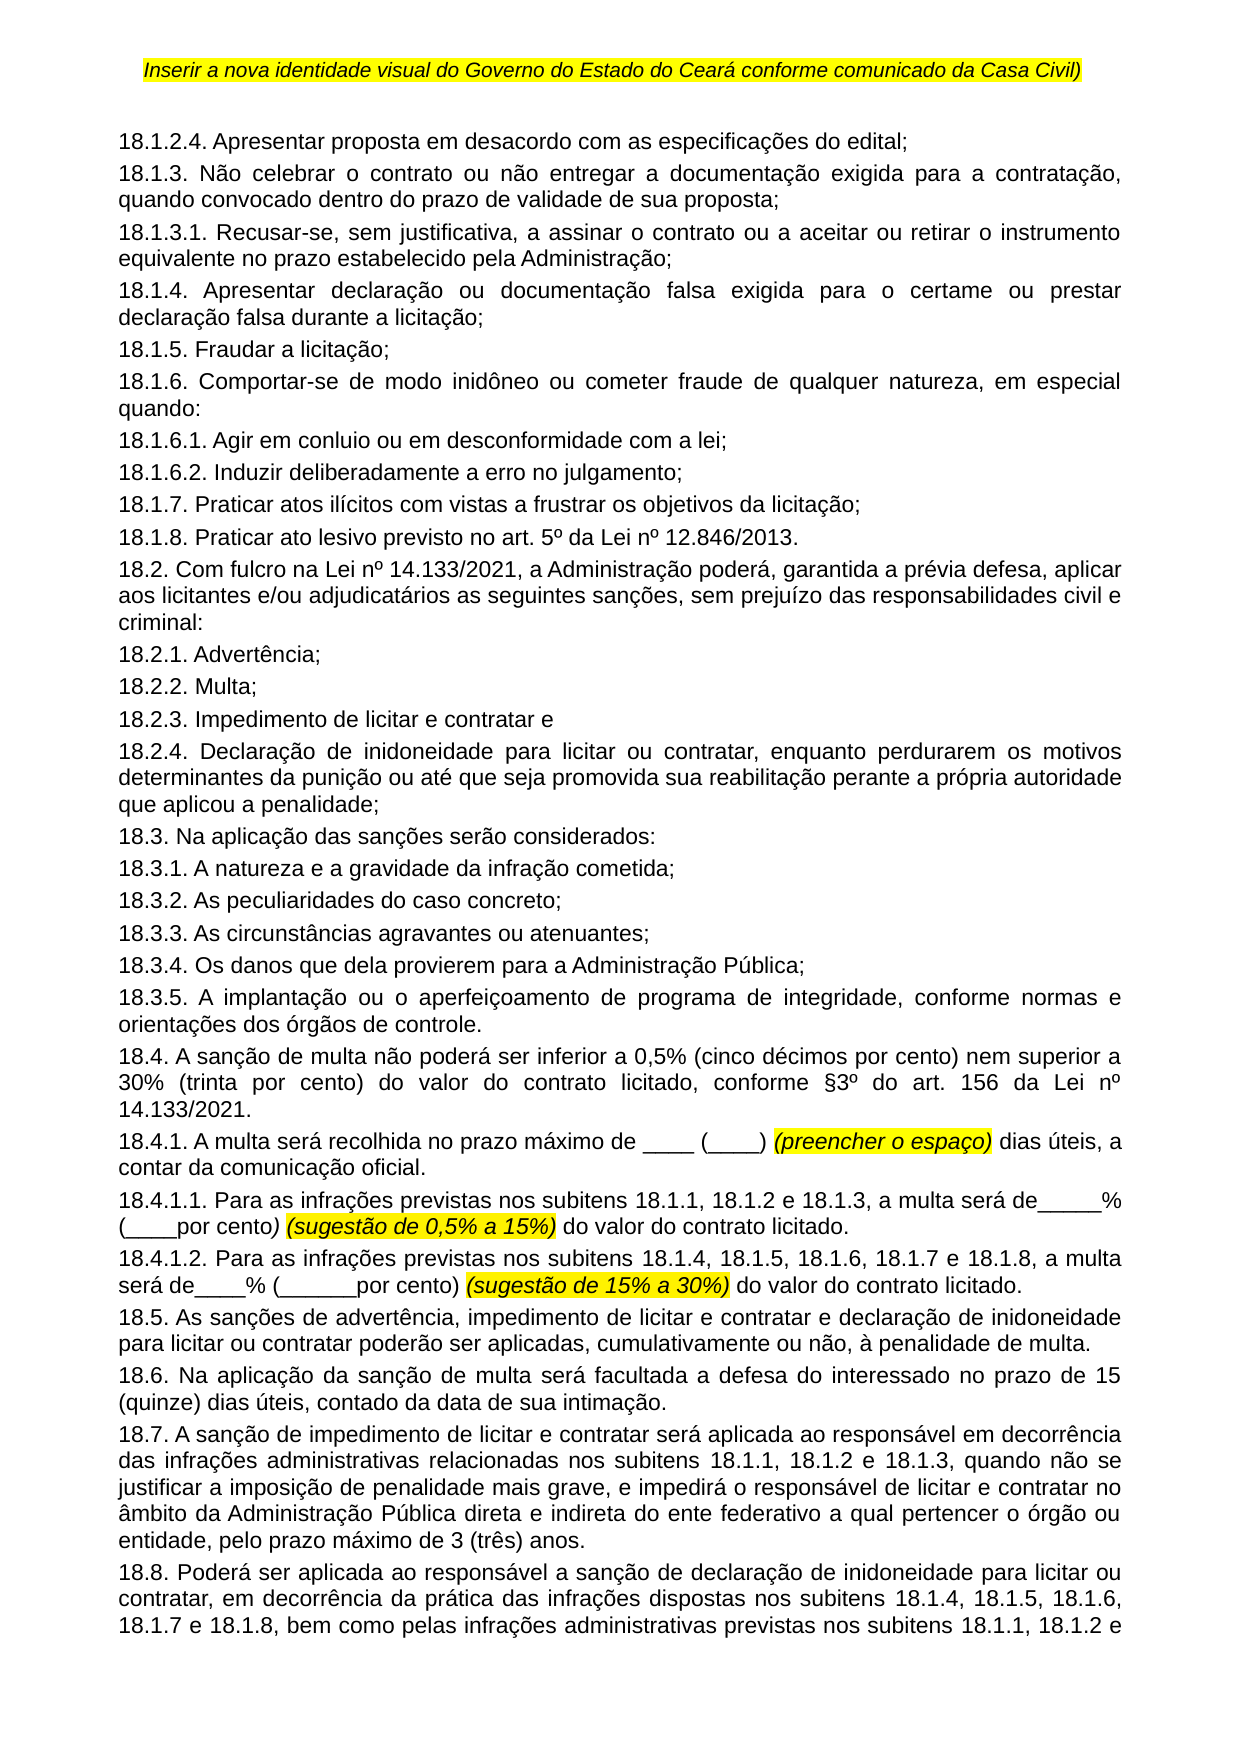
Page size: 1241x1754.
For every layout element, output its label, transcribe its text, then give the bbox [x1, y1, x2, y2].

text 18.3. Na aplicação das sanções serão considerados: [118, 823, 1122, 849]
text 18.5. As sanções de advertência, impedimento de licitar e contratar e declaração de inidoneidade para licitar ou contratar poderão ser aplicadas, cumulativamente ou não, à penalidade de multa. [118, 1304, 1122, 1357]
text 18.1.7. Praticar atos ilícitos com vistas a frustrar os objetivos da licitação; [118, 491, 1122, 518]
text 18.3.1. A natureza e a gravidade da infração cometida; [118, 855, 1122, 881]
text 18.3.5. A implantação ou o aperfeiçoamento de programa de integridade, conforme normas e orientações dos órgãos de controle. [118, 984, 1122, 1037]
text 18.1.8. Praticar ato lesivo previsto no art. 5º da Lei nº 12.846/2013. [118, 524, 1122, 550]
text 18.6. Na aplicação da sanção de multa será facultada a defesa do interessado no prazo de 15 (quinze) dias úteis, contado da data de sua intimação. [118, 1362, 1122, 1415]
text 18.2.2. Multa; [118, 673, 1122, 699]
text 18.1.6.2. Induzir deliberadamente a erro no julgamento; [118, 459, 1122, 485]
text 18.1.3.1. Recusar-se, sem justificativa, a assinar o contrato ou a aceitar ou retirar o instrumento equivalente no prazo estabelecido pela Administração; [118, 218, 1122, 271]
text 18.7. A sanção de impedimento de licitar e contratar será aplicada ao responsável em decorrência das infrações administrativas relacionadas nos subitens 18.1.1, 18.1.2 e 18.1.3, quando não se justificar a imposição de penalidade mais grave, e impedirá o responsável de licitar e contratar no âmbito da Administração Pública direta e indireta do ente federativo a qual pertencer o órgão ou entidade, pelo prazo máximo de 3 (três) anos. [118, 1421, 1122, 1553]
text 18.3.3. As circunstâncias agravantes ou atenuantes; [118, 920, 1122, 946]
text 18.2. Com fulcro na Lei nº 14.133/2021, a Administração poderá, garantida a prévia defesa, aplicar aos licitantes e/ou adjudicatários as seguintes sanções, sem prejuízo das responsabilidades civil e criminal: [118, 556, 1122, 635]
text 18.1.5. Fraudar a licitação; [118, 336, 1122, 362]
text 18.4. A sanção de multa não poderá ser inferior a 0,5% (cinco décimos por cento) nem superior a 30% (trinta por cento) do valor do contrato licitado, conforme §3º do art. 156 da Lei nº 14.133/2021. [118, 1043, 1122, 1122]
text 18.4.1. A multa será recolhida no prazo máximo de ____ (____) (preencher o espaço) dias úteis, a contar da comunicação oficial. [118, 1128, 1122, 1181]
text 18.4.1.1. Para as infrações previstas nos subitens 18.1.1, 18.1.2 e 18.1.3, a multa será de_____% (____por cento) (sugestão de 0,5% a 15%) do valor do contrato licitado. [118, 1187, 1122, 1239]
text 18.3.2. As peculiaridades do caso concreto; [118, 887, 1122, 914]
text 18.1.6.1. Agir em conluio ou em desconformidade com a lei; [118, 427, 1122, 453]
text 18.1.2.4. Apresentar proposta em desacordo com as especificações do edital; [118, 128, 1122, 154]
text 18.1.6. Comportar-se de modo inidôneo ou cometer fraude de qualquer natureza, em especial quando: [118, 368, 1122, 421]
text 18.4.1.2. Para as infrações previstas nos subitens 18.1.4, 18.1.5, 18.1.6, 18.1.7 e 18.1.8, a multa será de____% (______por cento) (sugestão de 15% a 30%) do valor do contrato licitado. [118, 1245, 1122, 1298]
text 18.2.1. Advertência; [118, 641, 1122, 667]
text 18.2.3. Impedimento de licitar e contratar e [118, 706, 1122, 732]
text 18.1.4. Apresentar declaração ou documentação falsa exigida para o certame ou prestar declaração falsa durante a licitação; [118, 277, 1122, 330]
text 18.2.4. Declaração de inidoneidade para licitar ou contratar, enquanto perdurarem os motivos determinantes da punição ou até que seja promovida sua reabilitação perante a própria autoridade que aplicou a penalidade; [118, 738, 1122, 817]
text 18.8. Poderá ser aplicada ao responsável a sanção de declaração de inidoneidade para licitar ou contratar, em decorrência da prática das infrações dispostas nos subitens 18.1.4, 18.1.5, 18.1.6, 18.1.7 e 18.1.8, bem como pelas infrações administrativas previstas nos subitens 18.1.1, 18.1.2 e [118, 1559, 1122, 1638]
text 18.1.3. Não celebrar o contrato ou não entregar a documentação exigida para a contratação, quando convocado dentro do prazo de validade de sua proposta; [118, 160, 1122, 213]
text 18.3.4. Os danos que dela provierem para a Administração Pública; [118, 952, 1122, 978]
